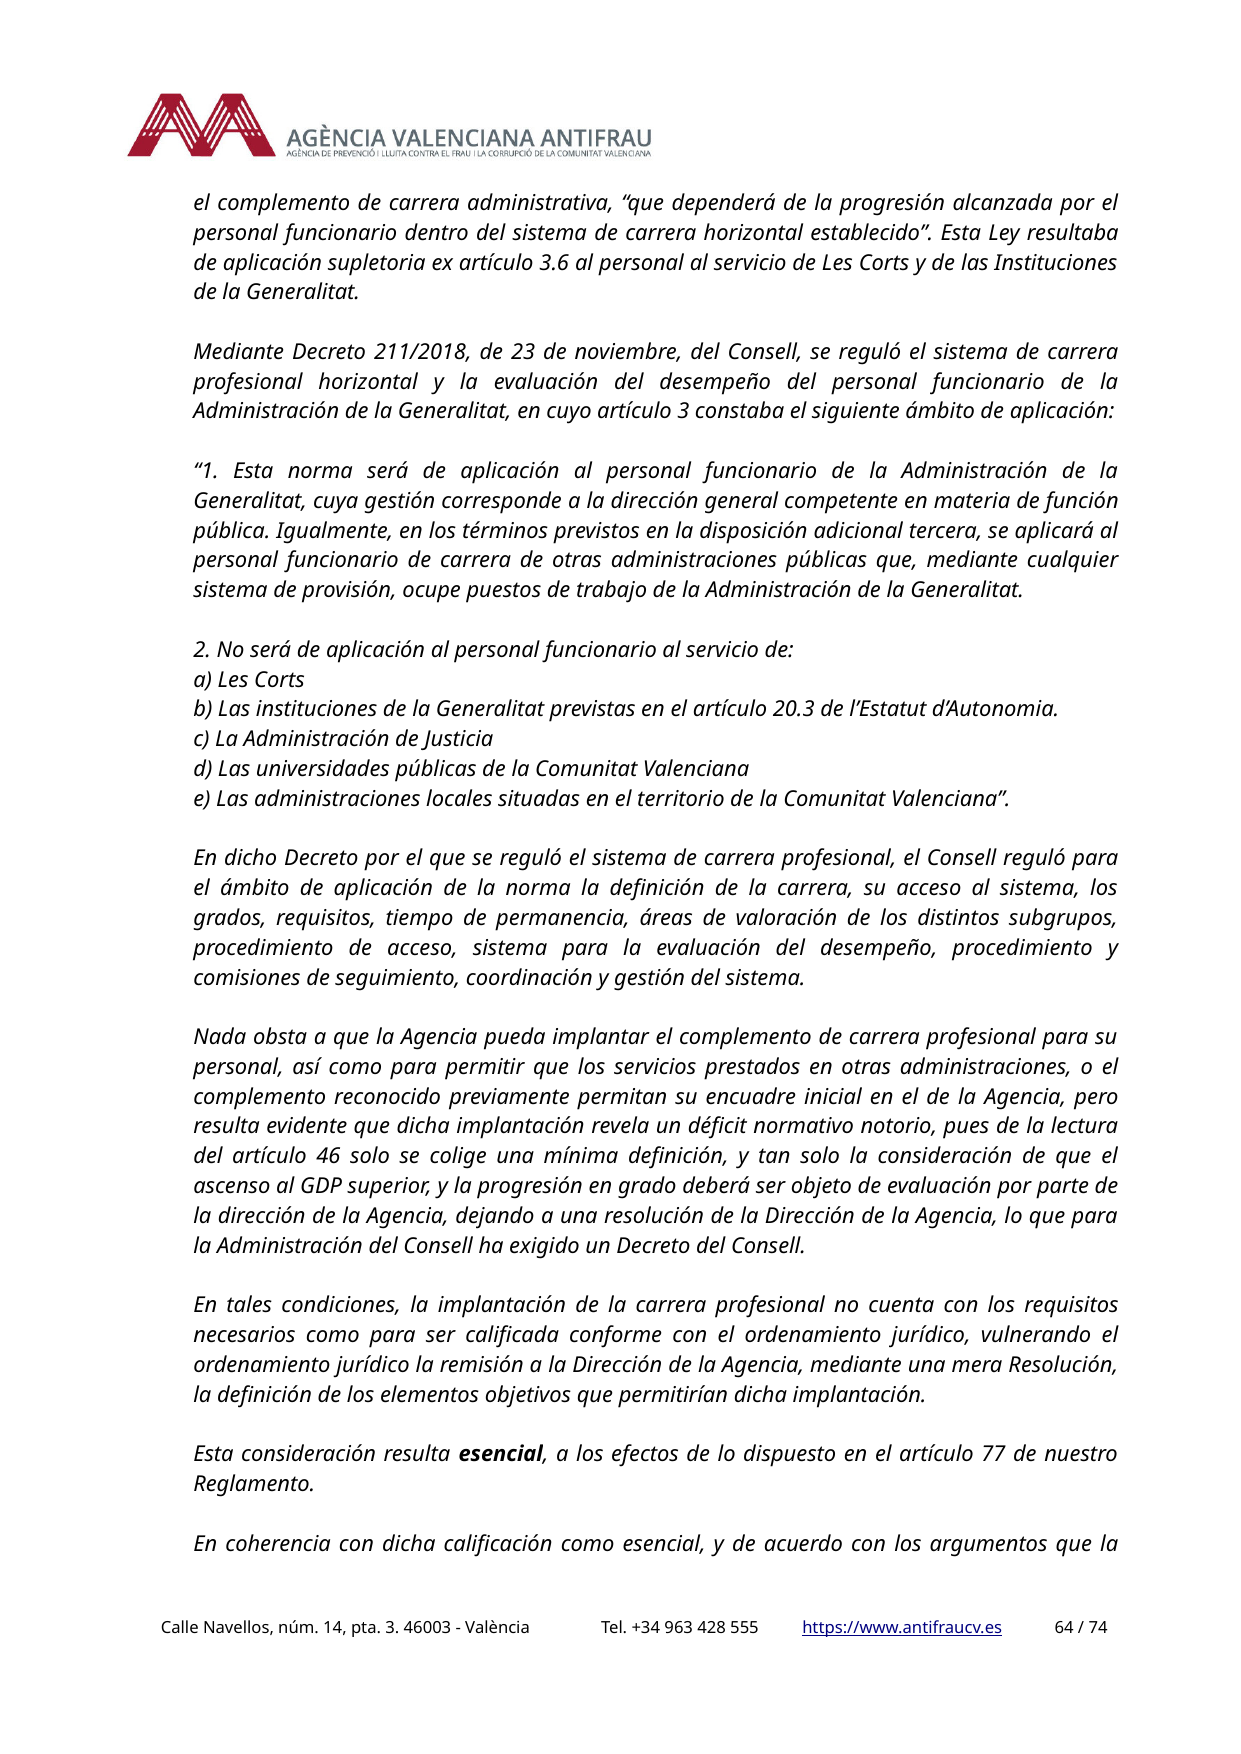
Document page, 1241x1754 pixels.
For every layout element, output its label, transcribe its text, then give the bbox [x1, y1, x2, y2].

text En tales condiciones, la implantación de la carrera profesional no cuenta con los requisitos necesarios como para ser calificada conforme con el ordenamiento jurídico, vulnerando el ordenamiento jurídico la remisión a la Dirección de la Agencia, mediante una mera Resolución, la definición de los elementos objetivos que permitirían dicha implantación. [193, 1289, 1122, 1408]
text el complemento de carrera administrativa, “que dependerá de la progresión alcanzada por el personal funcionario dentro del sistema de carrera horizontal establecido”. Esta Ley resultaba de aplicación supletoria ex artículo 3.6 al personal al servicio de Les Corts y de las Instituciones de la Generalitat. [193, 187, 1122, 306]
text d) Las universidades públicas de la Comunitat Valenciana [193, 753, 1122, 783]
text 2. No será de aplicación al personal funcionario al servicio de: [193, 634, 1122, 664]
text e) Las administraciones locales situadas en el territorio de la Comunitat Valenciana”. [193, 783, 1122, 813]
text “1. Esta norma será de aplicación al personal funcionario de la Administración de la Generalitat, cuya gestión corresponde a la dirección general competente en materia de función pública. Igualmente, en los términos previstos en la disposición adicional tercera, se aplicará al personal funcionario de carrera de otras administraciones públicas que, mediante cualquier sistema de provisión, ocupe puestos de trabajo de la Administración de la Generalitat. [193, 455, 1122, 604]
text c) La Administración de Justicia [193, 723, 1122, 753]
text En coherencia con dicha calificación como esencial, y de acuerdo con los argumentos que la [193, 1528, 1122, 1557]
text Mediante Decreto 211/2018, de 23 de noviembre, del Consell, se reguló el sistema de carrera profesional horizontal y la evaluación del desempeño del personal funcionario de la Administración de la Generalitat, en cuyo artículo 3 constaba el siguiente ámbito de aplicación: [193, 336, 1122, 425]
text a) Les Corts [193, 664, 1122, 693]
text Nada obsta a que la Agencia pueda implantar el complemento de carrera profesional para su personal, así como para permitir que los servicios prestados en otras administraciones, o el complemento reconocido previamente permitan su encuadre inicial en el de la Agencia, pero resulta evidente que dicha implantación revela un déficit normativo notorio, pues de la lectura del artículo 46 solo se colige una mínima definición, y tan solo la consideración de que el ascenso al GDP superior, y la progresión en grado deberá ser objeto de evaluación por parte de la dirección de la Agencia, dejando a una resolución de la Dirección de la Agencia, lo que para la Administración del Consell ha exigido un Decreto del Consell. [193, 1021, 1122, 1259]
text En dicho Decreto por el que se reguló el sistema de carrera profesional, el Consell reguló para el ámbito de aplicación de la norma la definición de la carrera, su acceso al sistema, los grados, requisitos, tiempo de permanencia, áreas de valoración de los distintos subgrupos, procedimiento de acceso, sistema para la evaluación del desempeño, procedimiento y comisiones de seguimiento, coordinación y gestión del sistema. [193, 842, 1122, 991]
picture [122, 81, 655, 166]
text Esta consideración resulta esencial, a los efectos de lo dispuesto en el artículo 77 de nuestro Reglamento. [193, 1438, 1122, 1498]
text b) Las instituciones de la Generalitat previstas en el artículo 20.3 de l’Estatut d’Autonomia. [193, 693, 1122, 723]
